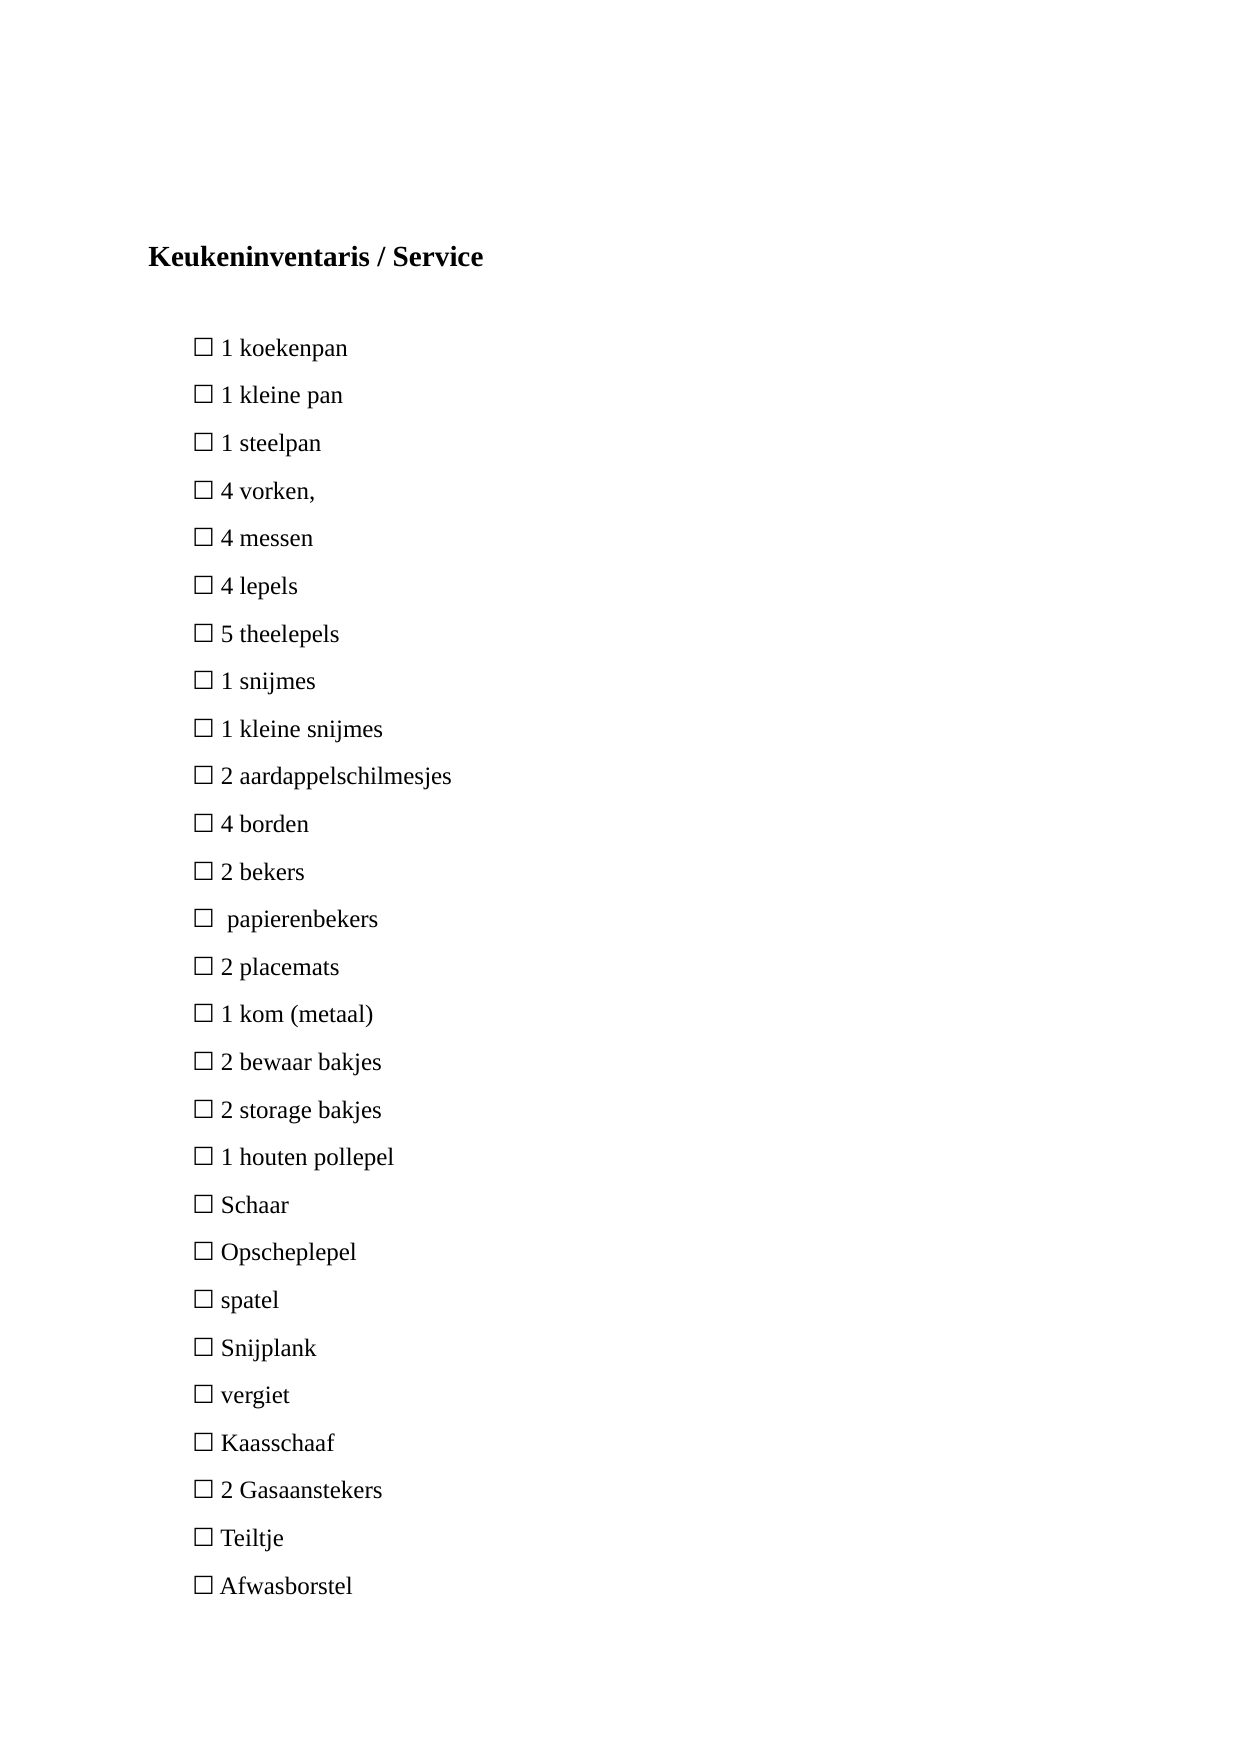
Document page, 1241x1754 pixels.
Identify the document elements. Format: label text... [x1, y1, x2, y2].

subtitle 🔹 Keukeninventaris / Service [118, 239, 1122, 273]
list ☐ 2 aardappelschilmesjes [162, 761, 1122, 790]
list ☐ 1 houten pollepel [162, 1142, 1122, 1171]
list ☐ 1 kleine snijmes [162, 714, 1122, 743]
list ☐ papierenbekers [162, 904, 1122, 933]
list ☐ Snijplank [162, 1333, 1122, 1361]
list ☐ 2 storage bakjes [162, 1095, 1122, 1123]
list ☐ Schaar [162, 1190, 1122, 1219]
list ☐ Opscheplepel [162, 1237, 1122, 1266]
list ☐ 4 vorken, [162, 476, 1122, 504]
list ☐ 2 bewaar bakjes [162, 1047, 1122, 1076]
list ☐ spatel [162, 1285, 1122, 1314]
list ☐ 5 theelepels [162, 619, 1122, 647]
list ☐ 1 snijmes [162, 666, 1122, 695]
list ☐ 1 kom (metaal) [162, 999, 1122, 1028]
list ☐ 1 kleine pan [162, 381, 1122, 409]
list ☐ 1 koekenpan [162, 333, 1122, 362]
list ☐ 2 bekers [162, 857, 1122, 885]
list ☐ 2 Gasaanstekers [162, 1476, 1122, 1504]
list ☐ 2 placemats [162, 952, 1122, 981]
list ☐ vergiet [162, 1380, 1122, 1409]
list ☐ 4 messen [162, 523, 1122, 552]
list ☐ 1 steelpan [162, 428, 1122, 457]
list ☐ 4 lepels [162, 571, 1122, 600]
list ☐ 4 borden [162, 809, 1122, 838]
list ☐ Kaasschaaf [162, 1428, 1122, 1457]
list ☐ Afwasborstel [162, 1571, 1122, 1599]
list ☐ Teiltje [162, 1523, 1122, 1552]
